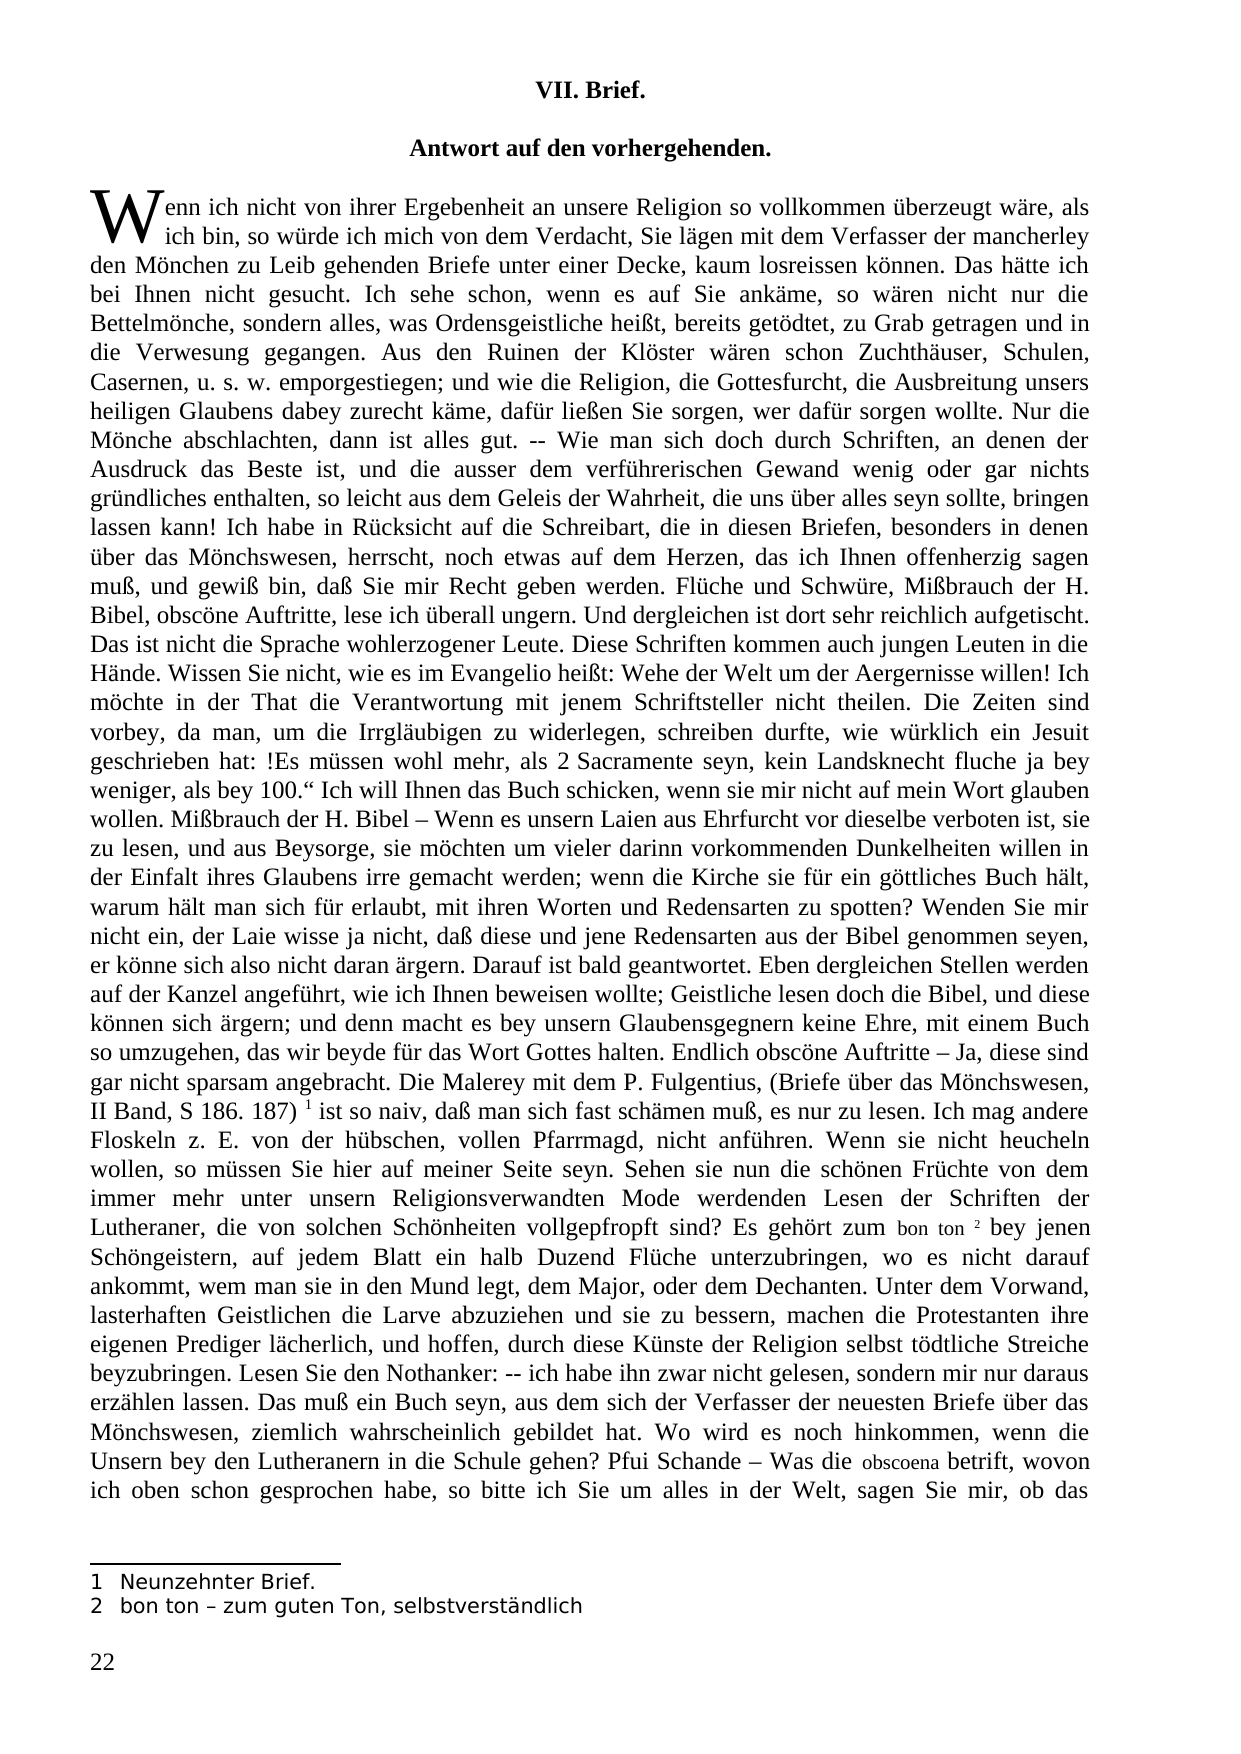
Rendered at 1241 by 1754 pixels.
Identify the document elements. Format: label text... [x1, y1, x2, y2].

text bon ton – zum guten Ton, selbstverständlich [90, 1594, 1091, 1618]
text Antwort auf den vorhergehenden. [90, 133, 1091, 162]
text VII. Brief. [90, 75, 1091, 104]
text Wenn ich nicht von ihrer Ergebenheit an unsere Religion so vollkommen überzeugt wäre, als ich bin, so würde ich mich von dem Verdacht, Sie lägen mit dem Verfasser der mancherley den Mönchen zu Leib gehenden Briefe unter einer Decke, kaum losreissen können. Das hätte ich bei Ihnen nicht gesucht. Ich sehe schon, wenn es auf Sie ankäme, so wären nicht nur die Bettelmönche, sondern alles, was Ordensgeistliche heißt, bereits getödtet, zu Grab getragen und in die Verwesung gegangen. Aus den Ruinen der Klöster wären schon Zuchthäuser, Schulen, Casernen, u. s. w. emporgestiegen; und wie die Religion, die Gottesfurcht, die Ausbreitung unsers heiligen Glaubens dabey zurecht käme, dafür ließen Sie sorgen, wer dafür sorgen wollte. Nur die Mönche abschlachten, dann ist alles gut. -- Wie man sich doch durch Schriften, an denen der Ausdruck das Beste ist, und die ausser dem verführerischen Gewand wenig oder gar nichts gründliches enthalten, so leicht aus dem Geleis der Wahrheit, die uns über alles seyn sollte, bringen lassen kann! Ich habe in Rücksicht auf die Schreibart, die in diesen Briefen, besonders in denen über das Mönchswesen, herrscht, noch etwas auf dem Herzen, das ich Ihnen offenherzig sagen muß, und gewiß bin, daß Sie mir Recht geben werden. Flüche und Schwüre, Mißbrauch der H. Bibel, obscöne Auftritte, lese ich überall ungern. Und dergleichen ist dort sehr reichlich aufgetischt. Das ist nicht die Sprache wohlerzogener Leute. Diese Schriften kommen auch jungen Leuten in die Hände. Wissen Sie nicht, wie es im Evangelio heißt: Wehe der Welt um der Aergernisse willen! Ich möchte in der That die Verantwortung mit jenem Schriftsteller nicht theilen. Die Zeiten sind vorbey, da man, um die Irrgläubigen zu widerlegen, schreiben durfte, wie würklich ein Jesuit geschrieben hat: !Es müssen wohl mehr, als 2 Sacramente seyn, kein Landsknecht fluche ja bey weniger, als bey 100.“ Ich will Ihnen das Buch schicken, wenn sie mir nicht auf mein Wort glauben wollen. Mißbrauch der H. Bibel – Wenn es unsern Laien aus Ehrfurcht vor dieselbe verboten ist, sie zu lesen, und aus Beysorge, sie möchten um vieler darinn vorkommenden Dunkelheiten willen in der Einfalt ihres Glaubens irre gemacht werden; wenn die Kirche sie für ein göttliches Buch hält, warum hält man sich für erlaubt, mit ihren Worten und Redensarten zu spotten? Wenden Sie mir nicht ein, der Laie wisse ja nicht, daß diese und jene Redensarten aus der Bibel genommen seyen, er könne sich also nicht daran ärgern. Darauf ist bald geantwortet. Eben dergleichen Stellen werden auf der Kanzel angeführt, wie ich Ihnen beweisen wollte; Geistliche lesen doch die Bibel, und diese können sich ärgern; und denn macht es bey unsern Glaubensgegnern keine Ehre, mit einem Buch so umzugehen, das wir beyde für das Wort Gottes halten. Endlich obscöne Auftritte – Ja, diese sind gar nicht sparsam angebracht. Die Malerey mit dem P. Fulgentius, (Briefe über das Mönchswesen, II Band, S 186. 187) ist so naiv, daß man sich fast schämen muß, es nur zu lesen. Ich mag andere Floskeln z. E. von der hübschen, vollen Pfarrmagd, nicht anführen. Wenn sie nicht heucheln wollen, so müssen Sie hier auf meiner Seite seyn. Sehen sie nun die schönen Früchte von dem immer mehr unter unsern Religionsverwandten Mode werdenden Lesen der Schriften der Lutheraner, die von solchen Schönheiten vollgepfropft sind? Es gehört zum bon ton bey jenen Schöngeistern, auf jedem Blatt ein halb Duzend Flüche unterzubringen, wo es nicht darauf ankommt, wem man sie in den Mund legt, dem Major, oder dem Dechanten. Unter dem Vorwand, lasterhaften Geistlichen die Larve abzuziehen und sie zu bessern, machen die Protestanten ihre eigenen Prediger lächerlich, und hoffen, durch diese Künste der Religion selbst tödtliche Streiche beyzubringen. Lesen Sie den Nothanker: -- ich habe ihn zwar nicht gelesen, sondern mir nur daraus erzählen lassen. Das muß ein Buch seyn, aus dem sich der Verfasser der neuesten Briefe über das Mönchswesen, ziemlich wahrscheinlich gebildet hat. Wo wird es noch hinkommen, wenn die Unsern bey den Lutheranern in die Schule gehen? Pfui Schande – Was die obscoena betrift, wovon ich oben schon gesprochen habe, so bitte ich Sie um alles in der Welt, sagen Sie mir, ob das [90, 191, 1091, 1504]
text Neunzehnter Brief. [90, 1570, 1091, 1594]
